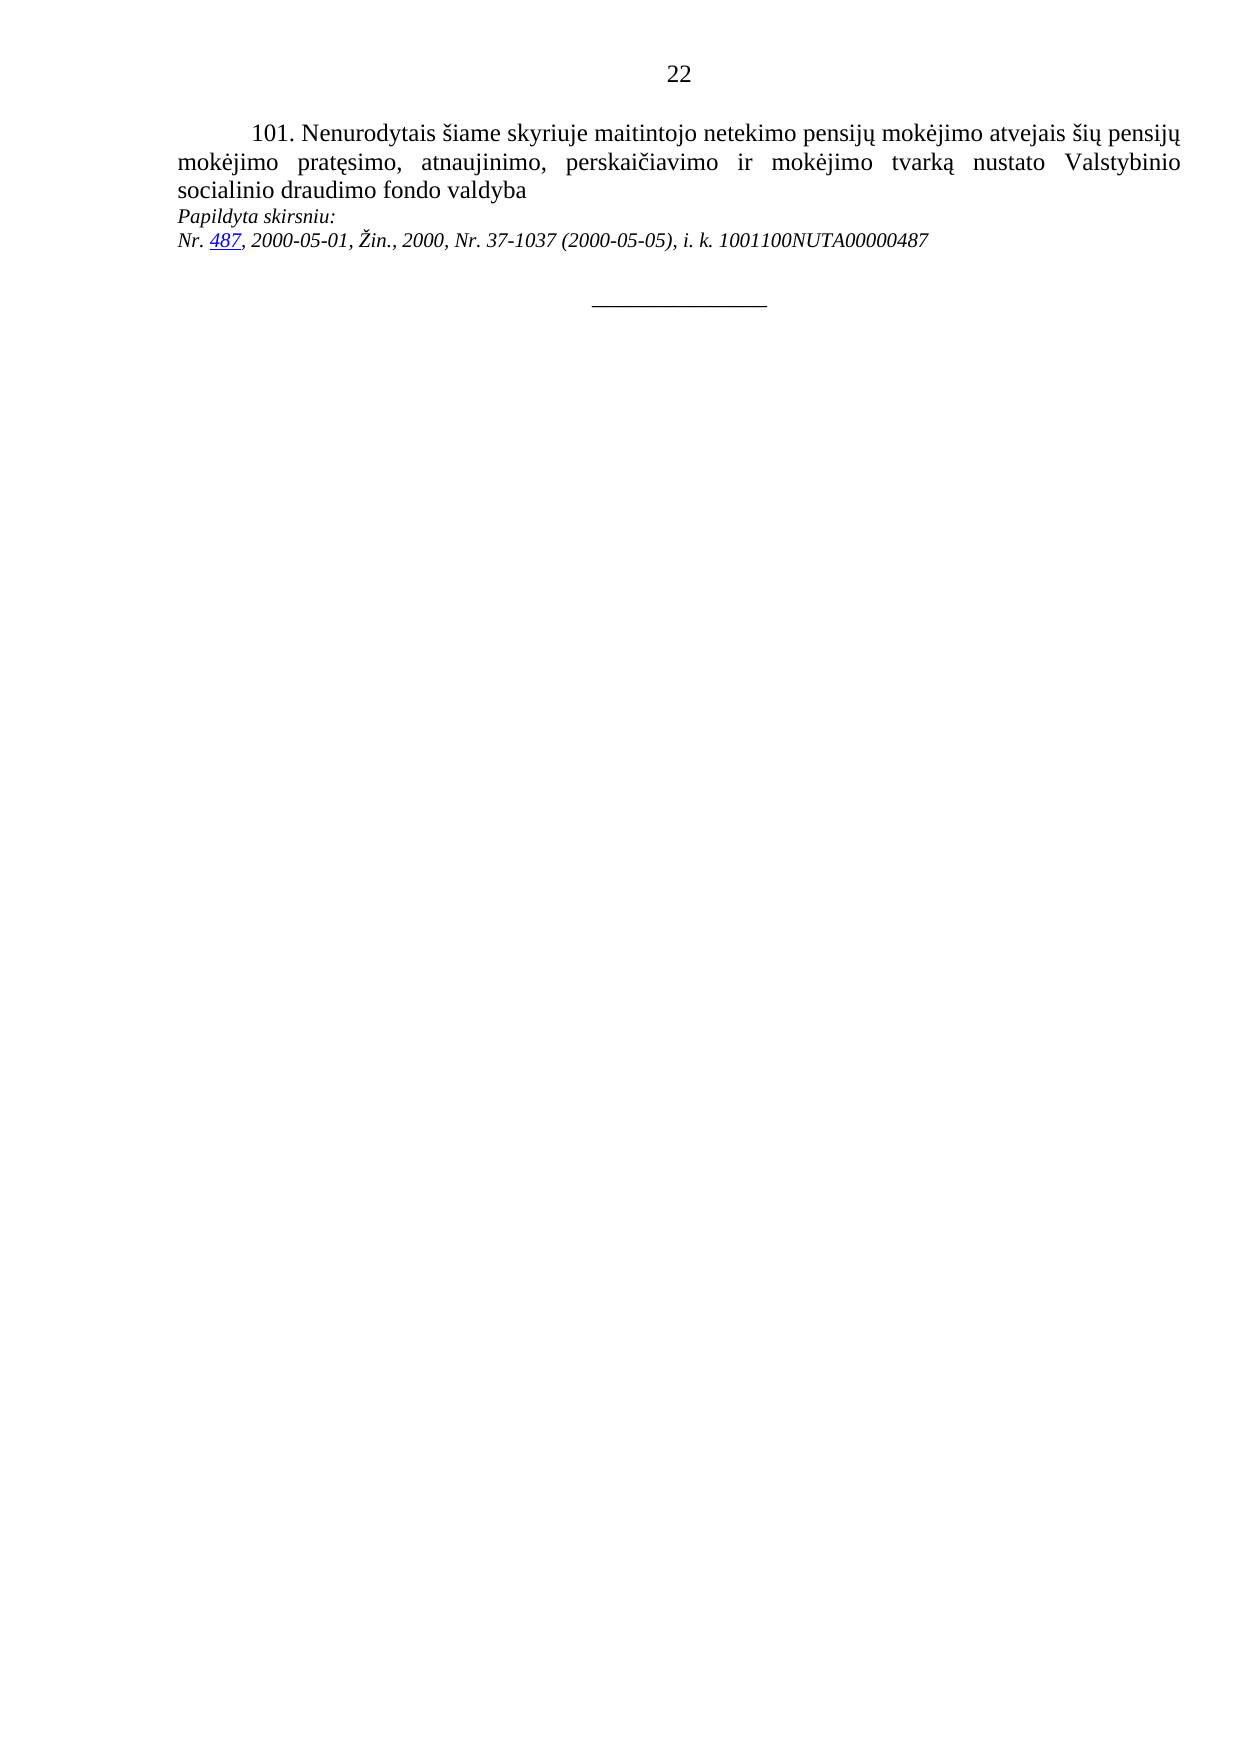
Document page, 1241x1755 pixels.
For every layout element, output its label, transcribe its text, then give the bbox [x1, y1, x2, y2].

text Nr. 487, 2000-05-01, Žin., 2000, Nr. 37-1037 (2000-05-05), i. k. 1001100NUTA00000487 [177, 228, 1181, 252]
text ______________ [177, 281, 1181, 310]
text Papildyta skirsniu: [177, 204, 1181, 228]
text 101. Nenurodytais šiame skyriuje maitintojo netekimo pensijų mokėjimo atvejais šių pensijų mokėjimo pratęsimo, atnaujinimo, perskaičiavimo ir mokėjimo tvarką nustato Valstybinio socialinio draudimo fondo valdyba [177, 118, 1181, 204]
